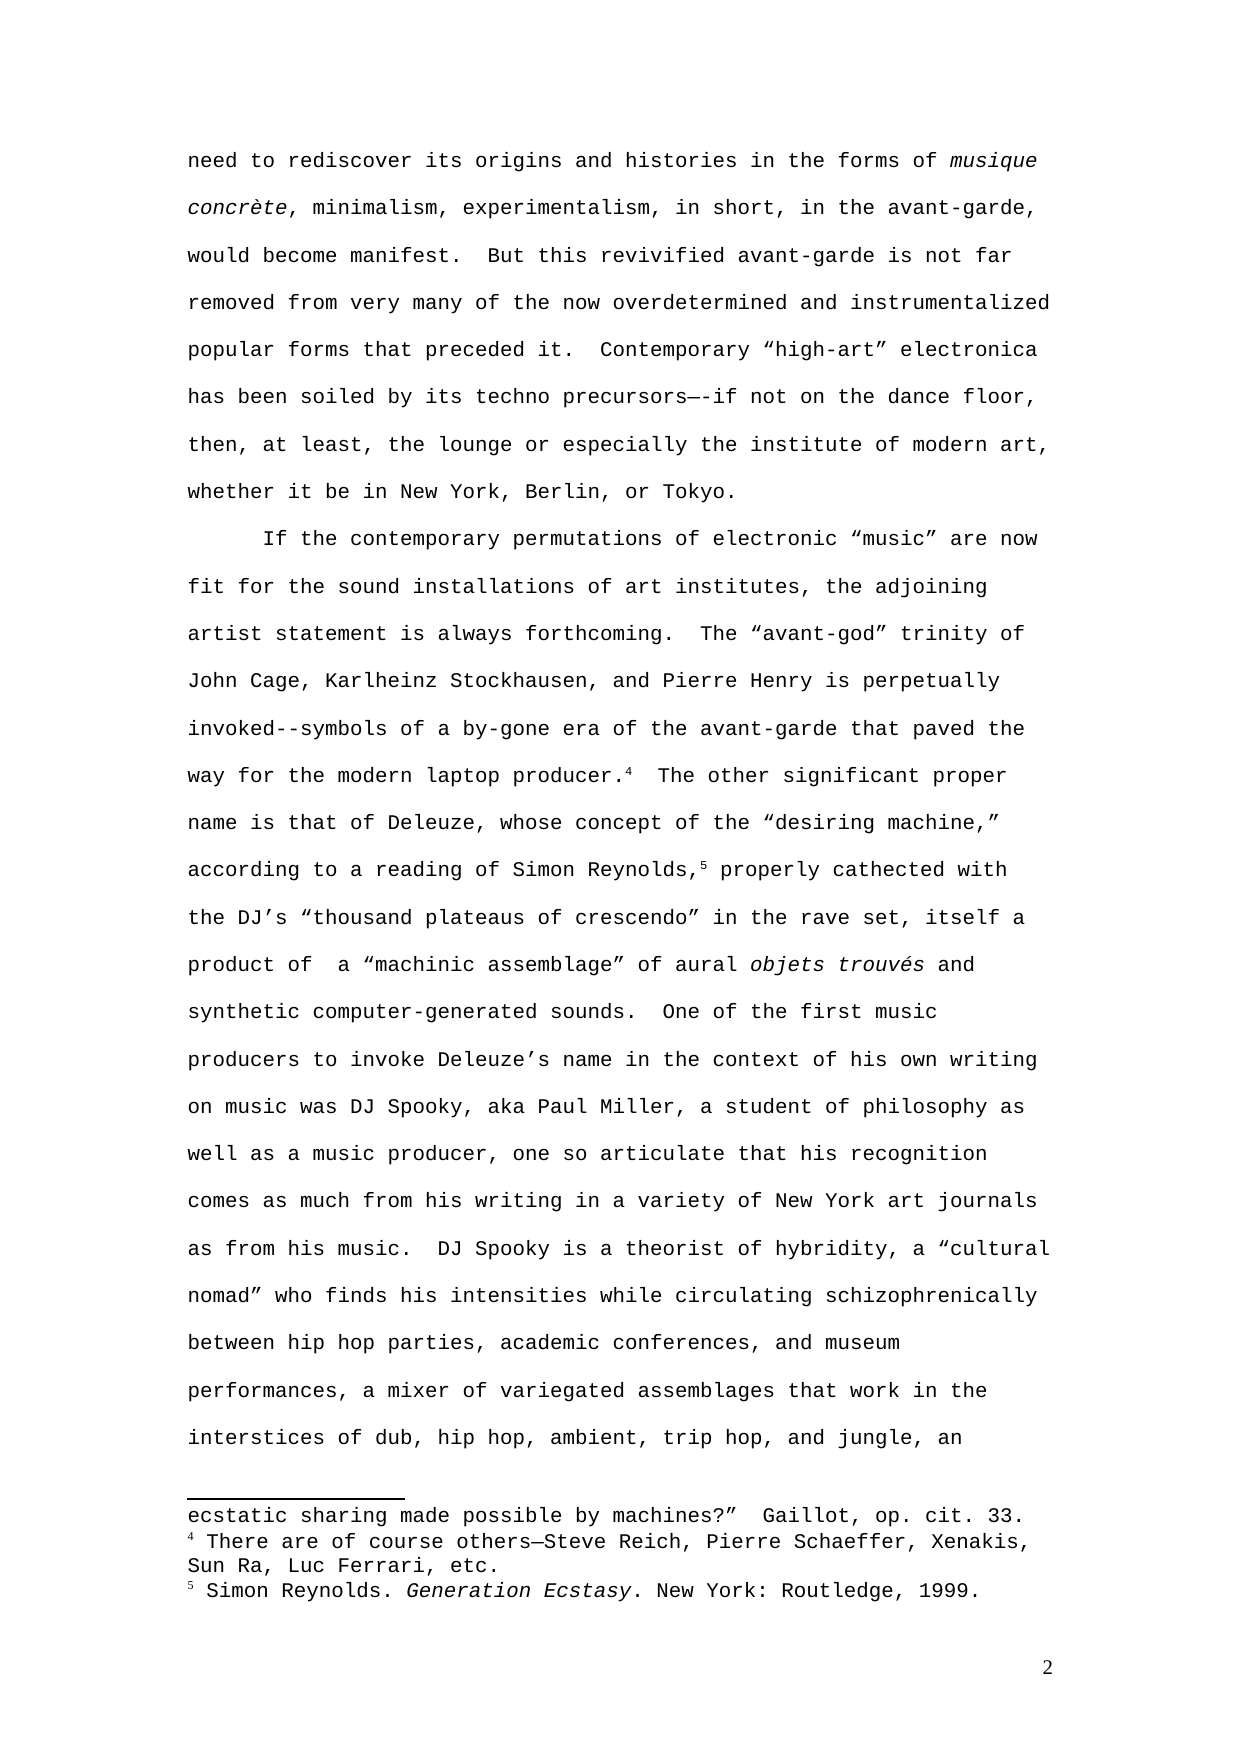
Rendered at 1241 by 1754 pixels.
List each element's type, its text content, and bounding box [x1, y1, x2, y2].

text Simon Reynolds. Generation Ecstasy. New York: Routledge, 1999. [187, 1578, 1053, 1604]
text In the fields of cutting edge electronica, it has become quite fashionable to invoke the name of Gilles Deleuze. Displaced former philosophy students find a home spinning records and programming beats in underground night clubs, creating “sound installations,” or forming music labels. As club culture becomes commodified, commercialized, and reterritorialized by a market eager for hipper objects, the necessity for newer undergrounds and a more compelling discourse of modernity force mutations in electronica and a theoretical legitimacy for the philosopher-turned-alchemist of sound, the only one seemingly able to articulate the present moment in the post-ekstasis fog of serotonin depletion. It was Iannis Xenakis who once stated, “henceforth, a musician should be a manufacturer of philosophical theses and global systems of architecture, of combinations of structures (forms) and different kinds of sound matter.” And, likewise, the philosopher should become the “musician,” more aptly the one who amalgamates sound. It was only a matter of time before an electronica solely servile to the dance floor would become conceptually and aesthetically boring, where the need to rediscover its origins and histories in the forms of musique concrète, minimalism, experimentalism, in short, in the avant-garde, would become manifest. But this revivified avant-garde is not far removed from very many of the now overdetermined and instrumentalized popular forms that preceded it. Contemporary “high-art” electronica has been soiled by its techno precursors—-if not on the dance floor, then, at least, the lounge or especially the institute of modern art, whether it be in New York, Berlin, or Tokyo. [187, 150, 1053, 505]
text There are of course others—Steve Reich, Pierre Schaeffer, Xenakis, Sun Ra, Luc Ferrari, etc. [187, 1529, 1053, 1578]
text ecstatic sharing made possible by machines?” Gaillot, op. cit. 33. [187, 1505, 1053, 1529]
text If the contemporary permutations of electronic “music” are now fit for the sound installations of art institutes, the adjoining artist statement is always forthcoming. The “avant-god” trinity of John Cage, Karlheinz Stockhausen, and Pierre Henry is perpetually invoked--symbols of a by-gone era of the avant-garde that paved the way for the modern laptop producer. The other significant proper name is that of Deleuze, whose concept of the “desiring machine,” according to a reading of Simon Reynolds, properly cathected with the DJ’s “thousand plateaus of crescendo” in the rave set, itself a product of a “machinic assemblage” of aural objets trouvés and synthetic computer-generated sounds. One of the first music producers to invoke Deleuze’s name in the context of his own writing on music was DJ Spooky, aka Paul Miller, a student of philosophy as well as a music producer, one so articulate that his recognition comes as much from his writing in a variety of New York art journals as from his music. DJ Spooky is a theorist of hybridity, a “cultural nomad” who finds his intensities while circulating schizophrenically between hip hop parties, academic conferences, and museum performances, a mixer of variegated assemblages that work in the interstices of dub, hip hop, ambient, trip hop, and jungle, an [187, 528, 1053, 1451]
